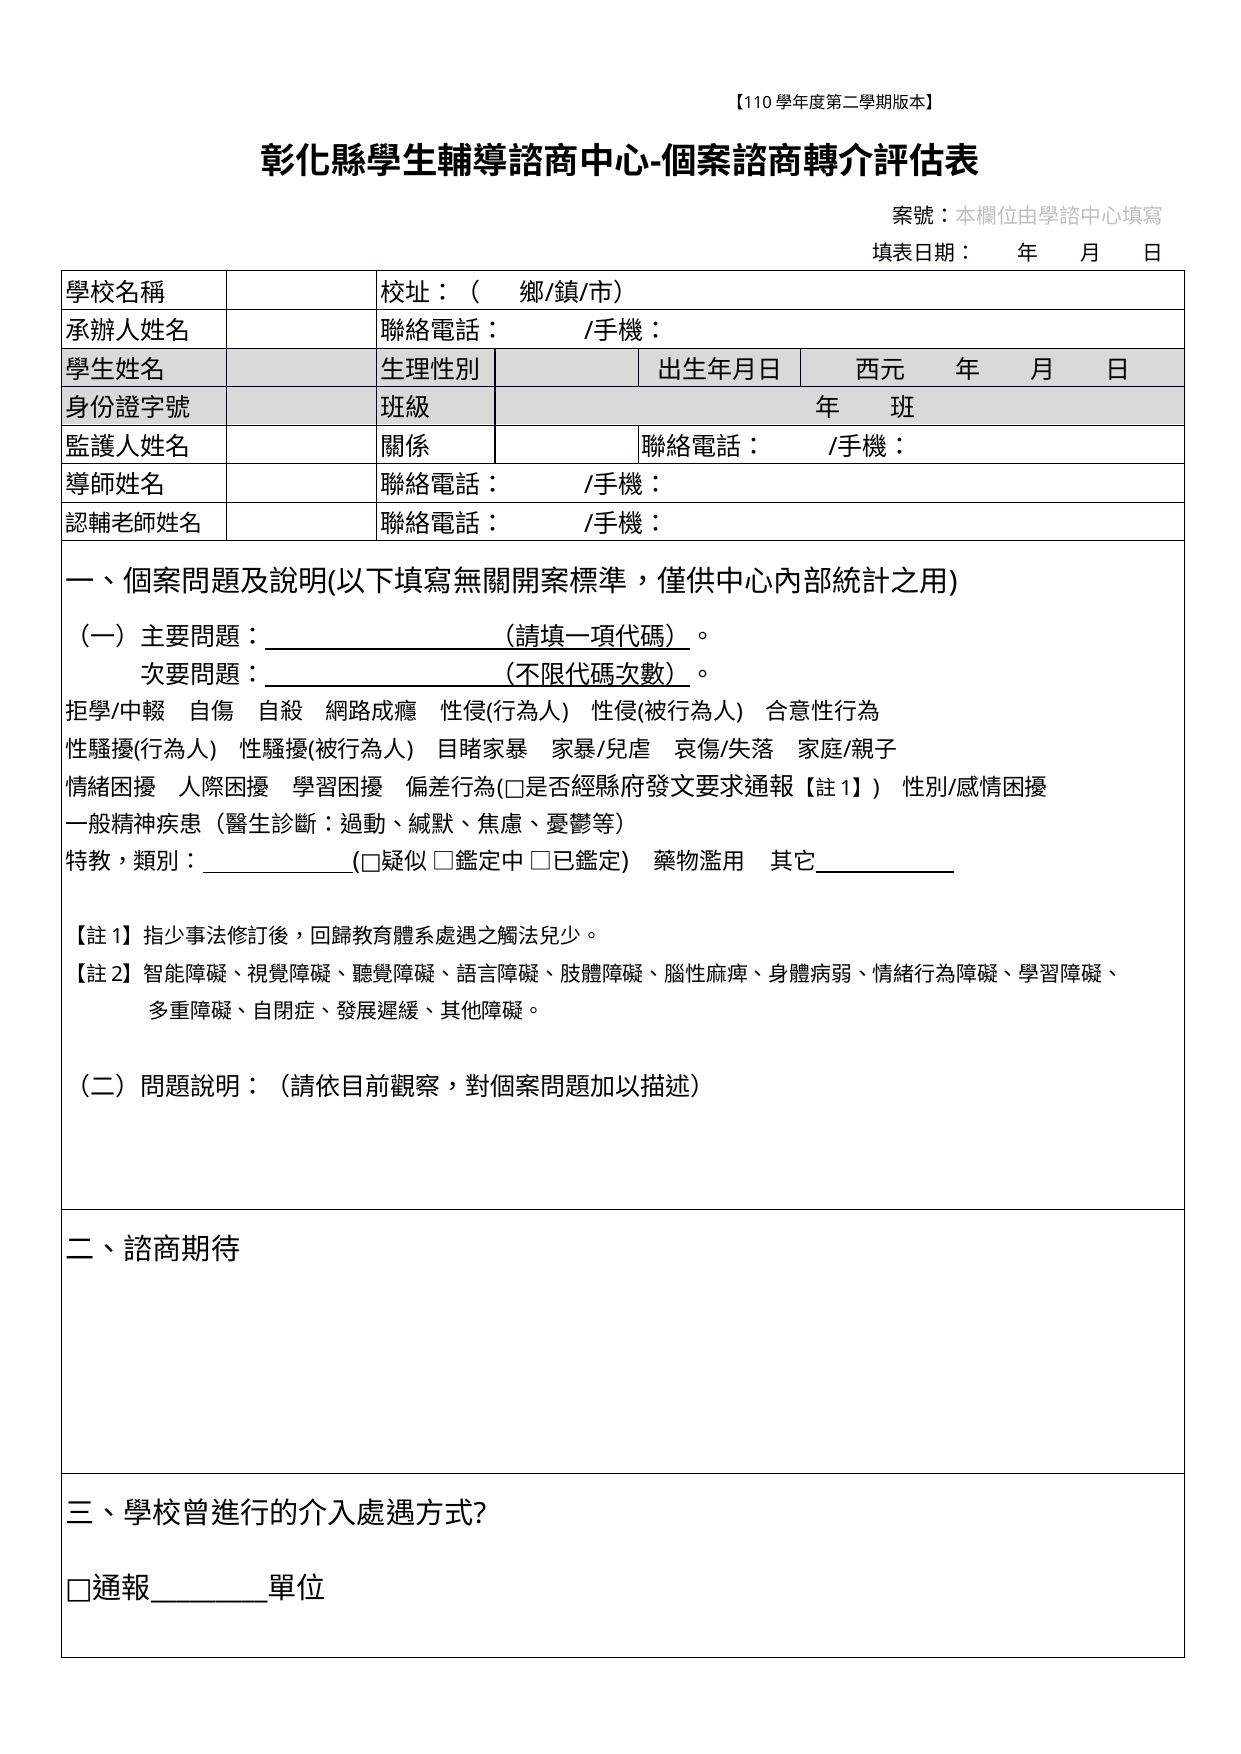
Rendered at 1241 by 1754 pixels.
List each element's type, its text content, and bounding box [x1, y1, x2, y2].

text 填表日期： 年 月 日 [77, 233, 1163, 270]
text 彰化縣學生輔導諮商中心-個案諮商轉介評估表 [77, 120, 1163, 195]
table_cell 三、學校曾進行的介入處遇方式? □通報_________單位 [62, 1474, 1184, 1657]
table_cell 聯絡電話： /手機： [377, 464, 1184, 502]
table_cell 年 班 [496, 387, 1184, 424]
table_cell 監護人姓名 [62, 426, 226, 463]
table_cell 聯絡電話： /手機： [639, 426, 1184, 463]
table_cell [496, 349, 638, 386]
table_cell 生理性別 [377, 349, 494, 386]
table_cell 聯絡電話： /手機： [377, 503, 1184, 540]
table_cell 承辦人姓名 [62, 310, 226, 347]
table_cell 導師姓名 [62, 464, 226, 502]
table_cell 關係 [377, 426, 494, 463]
table_cell 聯絡電話： /手機： [377, 310, 1184, 347]
table_cell [227, 349, 376, 386]
table_header 學校名稱 [62, 271, 226, 309]
table_cell [496, 426, 638, 463]
table_cell [227, 310, 376, 347]
table_cell 認輔老師姓名 [62, 503, 226, 540]
table_cell [227, 503, 376, 540]
table_header 校址：（ 鄉/鎮/市） [377, 271, 1184, 309]
table_cell 西元 年 月 日 [801, 349, 1184, 386]
table_cell 一、個案問題及說明(以下填寫無關開案標準，僅供中心內部統計之用) （一）主要問題： （請填一項代碼）。 次要問題： （不限代碼次數）。 拒學/中輟 自傷 自殺 網路成癮 性侵(行為人) 性侵(被行為人) 合意性行為 性騷擾(行為人) 性騷擾(被行為人) 目睹家暴 家暴/兒虐 哀傷/失落 家庭/親子 情緒困擾 人際困擾 學習困擾 偏差行為(□是否經縣府發文要求通報【註1】) 性別/感情困擾 一般精神疾患（醫生診斷：過動、緘默、焦慮、憂鬱等） 特教，類別： (□疑似 □鑑定中 □已鑑定) 藥物濫用 其它 【註1】指少事法修訂後，回歸教育體系處遇之觸法兒少。 【註2】智能障礙、視覺障礙、聽覺障礙、語言障礙、肢體障礙、腦性麻痺、身體病弱、情緒行為障礙、學習障礙、 多重障礙、自閉症、發展遲緩、其他障礙。 （二）問題說明：（請依目前觀察，對個案問題加以描述） [62, 541, 1184, 1208]
table_cell [227, 426, 376, 463]
table_header [227, 271, 376, 309]
table_cell 學生姓名 [62, 349, 226, 386]
table_cell 二、諮商期待 [62, 1210, 1184, 1473]
table_cell [227, 387, 376, 424]
text 案號：本欄位由學諮中心填寫 [77, 195, 1163, 233]
table_cell [227, 464, 376, 502]
table_cell 出生年月日 [639, 349, 800, 386]
table_cell 身份證字號 [62, 387, 226, 424]
table_cell 班級 [377, 387, 494, 424]
